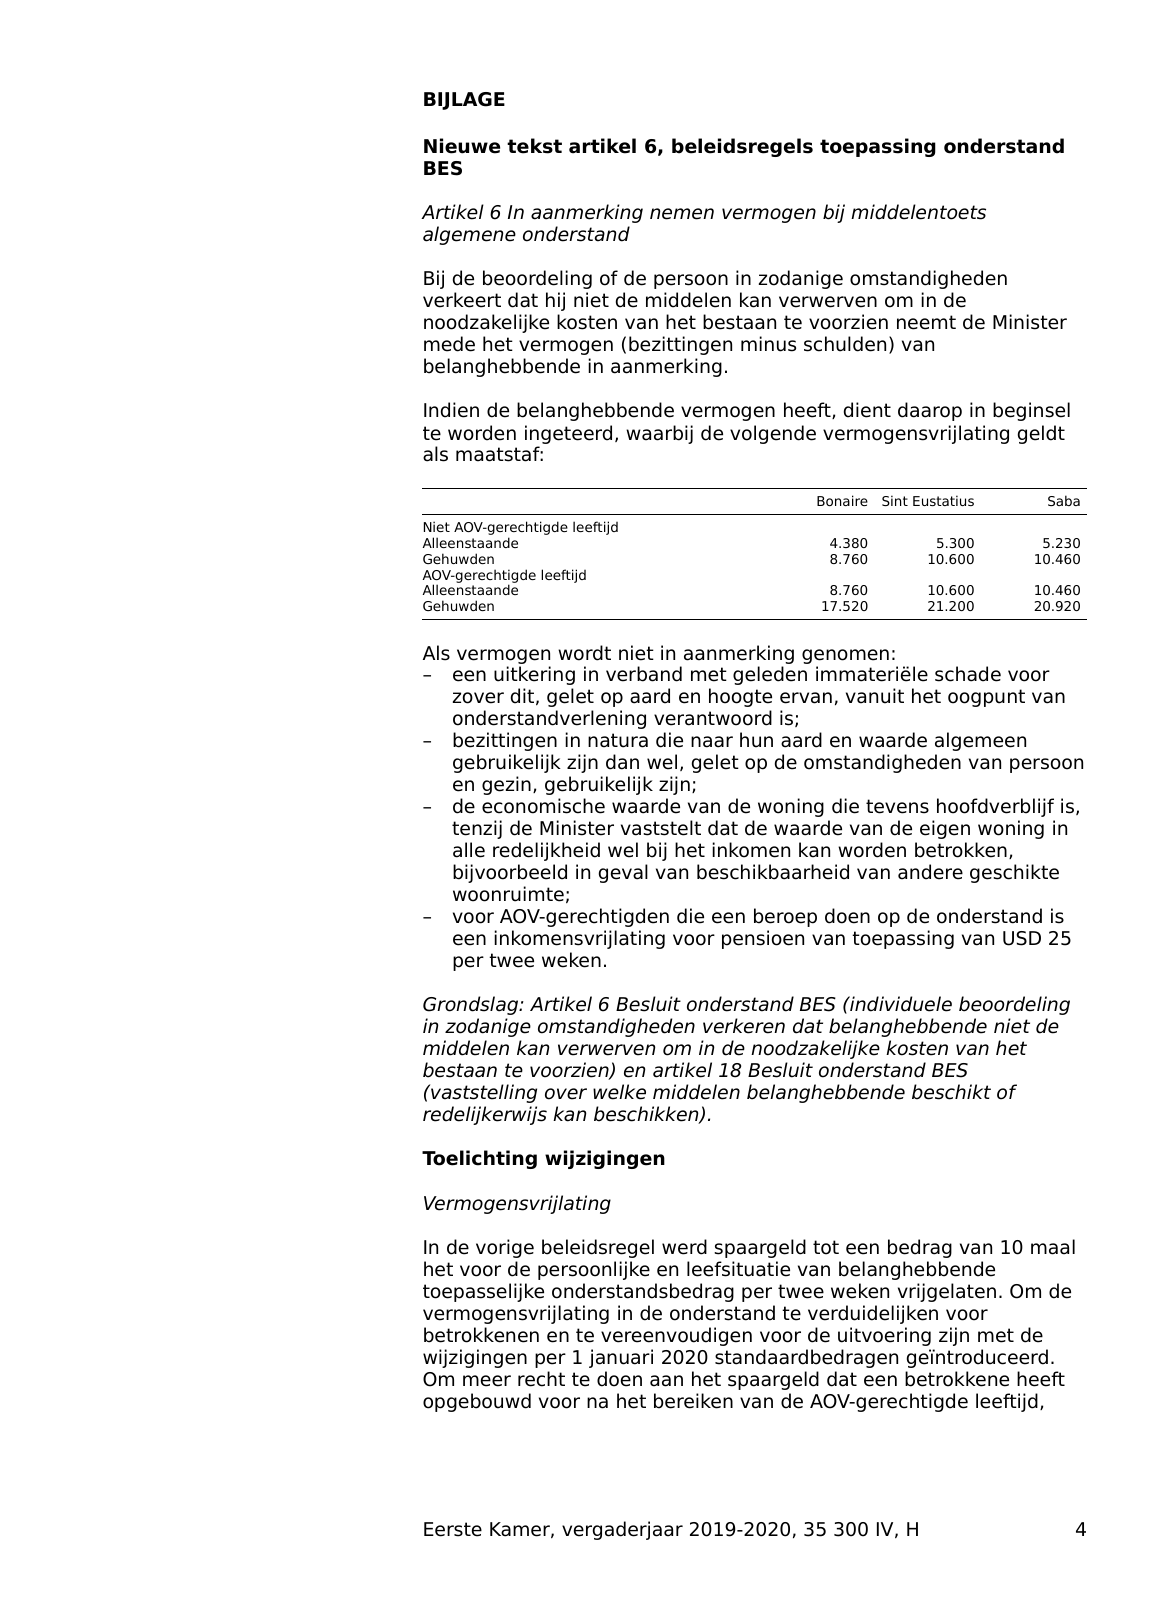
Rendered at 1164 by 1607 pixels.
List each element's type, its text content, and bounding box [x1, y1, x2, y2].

subtitle Toelichting wijzigingen [422, 1148, 1087, 1170]
subtitle Vermogensvrijlating [422, 1192, 1087, 1214]
table_cell 8.760 [768, 552, 874, 567]
table_cell Gehuwden [422, 599, 768, 619]
table_cell AOV-gerechtigde leeftijd [422, 567, 768, 583]
text – een uitkering in verband met geleden immateriële schade voor zover dit, gelet op aard en hoogte ervan, vanuit het oogpunt van onderstandverlening verantwoord is; [422, 664, 1087, 730]
table_cell 21.200 [874, 599, 980, 619]
table_cell [768, 567, 874, 583]
table_header Sint Eustatius [874, 489, 980, 514]
table_header Bonaire [768, 489, 874, 514]
table_cell [768, 515, 874, 536]
table_cell [980, 567, 1087, 583]
table_cell Alleenstaande [422, 583, 768, 599]
table_cell Alleenstaande [422, 536, 768, 552]
table_cell 4.380 [768, 536, 874, 552]
subtitle BIJLAGE [77, 89, 1087, 111]
table_cell 8.760 [768, 583, 874, 599]
table_cell Niet AOV-gerechtigde leeftijd [422, 515, 768, 536]
text – de economische waarde van de woning die tevens hoofdverblijf is, tenzij de Minister vaststelt dat de waarde van de eigen woning in alle redelijkheid wel bij het inkomen kan worden betrokken, bijvoorbeeld in geval van beschikbaarheid van andere geschikte woonruimte; [422, 796, 1087, 906]
table_cell 10.600 [874, 583, 980, 599]
text – voor AOV-gerechtigden die een beroep doen op de onderstand is een inkomensvrijlating voor pensioen van toepassing van USD 25 per twee weken. [422, 906, 1087, 972]
text Bij de beoordeling of de persoon in zodanige omstandigheden verkeert dat hij niet de middelen kan verwerven om in de noodzakelijke kosten van het bestaan te voorzien neemt de Minister mede het vermogen (bezittingen minus schulden) van belanghebbende in aanmerking. [422, 268, 1087, 378]
table_cell 10.460 [980, 583, 1087, 599]
text – bezittingen in natura die naar hun aard en waarde algemeen gebruikelijk zijn dan wel, gelet op de omstandigheden van persoon en gezin, gebruikelijk zijn; [422, 730, 1087, 796]
table_cell 10.600 [874, 552, 980, 567]
table_cell 17.520 [768, 599, 874, 619]
table_header Saba [980, 489, 1087, 514]
table_cell [874, 515, 980, 536]
table_cell 20.920 [980, 599, 1087, 619]
table_cell 5.300 [874, 536, 980, 552]
text In de vorige beleidsregel werd spaargeld tot een bedrag van 10 maal het voor de persoonlijke en leefsituatie van belanghebbende toepasselijke onderstandsbedrag per twee weken vrijgelaten. Om de vermogensvrijlating in de onderstand te verduidelijken voor betrokkenen en te vereenvoudigen voor de uitvoering zijn met de wijzigingen per 1 januari 2020 standaardbedragen geïntroduceerd. Om meer recht te doen aan het spaargeld dat een betrokkene heeft opgebouwd voor na het bereiken van de AOV-gerechtigde leeftijd, [422, 1237, 1087, 1412]
table_header [422, 489, 768, 514]
table_cell 10.460 [980, 552, 1087, 567]
table_cell 5.230 [980, 536, 1087, 552]
subtitle Nieuwe tekst artikel 6, beleidsregels toepassing onderstand BES [422, 136, 1087, 180]
table_cell [874, 567, 980, 583]
text Indien de belanghebbende vermogen heeft, dient daarop in beginsel te worden ingeteerd, waarbij de volgende vermogensvrijlating geldt als maatstaf: [422, 400, 1087, 466]
table_cell [980, 515, 1087, 536]
table_cell Gehuwden [422, 552, 768, 567]
subtitle Artikel 6 In aanmerking nemen vermogen bij middelentoets algemene onderstand [422, 202, 1087, 246]
text Als vermogen wordt niet in aanmerking genomen: [422, 642, 1087, 664]
text Grondslag: Artikel 6 Besluit onderstand BES (individuele beoordeling in zodanige omstandigheden verkeren dat belanghebbende niet de middelen kan verwerven om in de noodzakelijke kosten van het bestaan te voorzien) en artikel 18 Besluit onderstand BES (vaststelling over welke middelen belanghebbende beschikt of redelijkerwijs kan beschikken). [422, 994, 1087, 1126]
